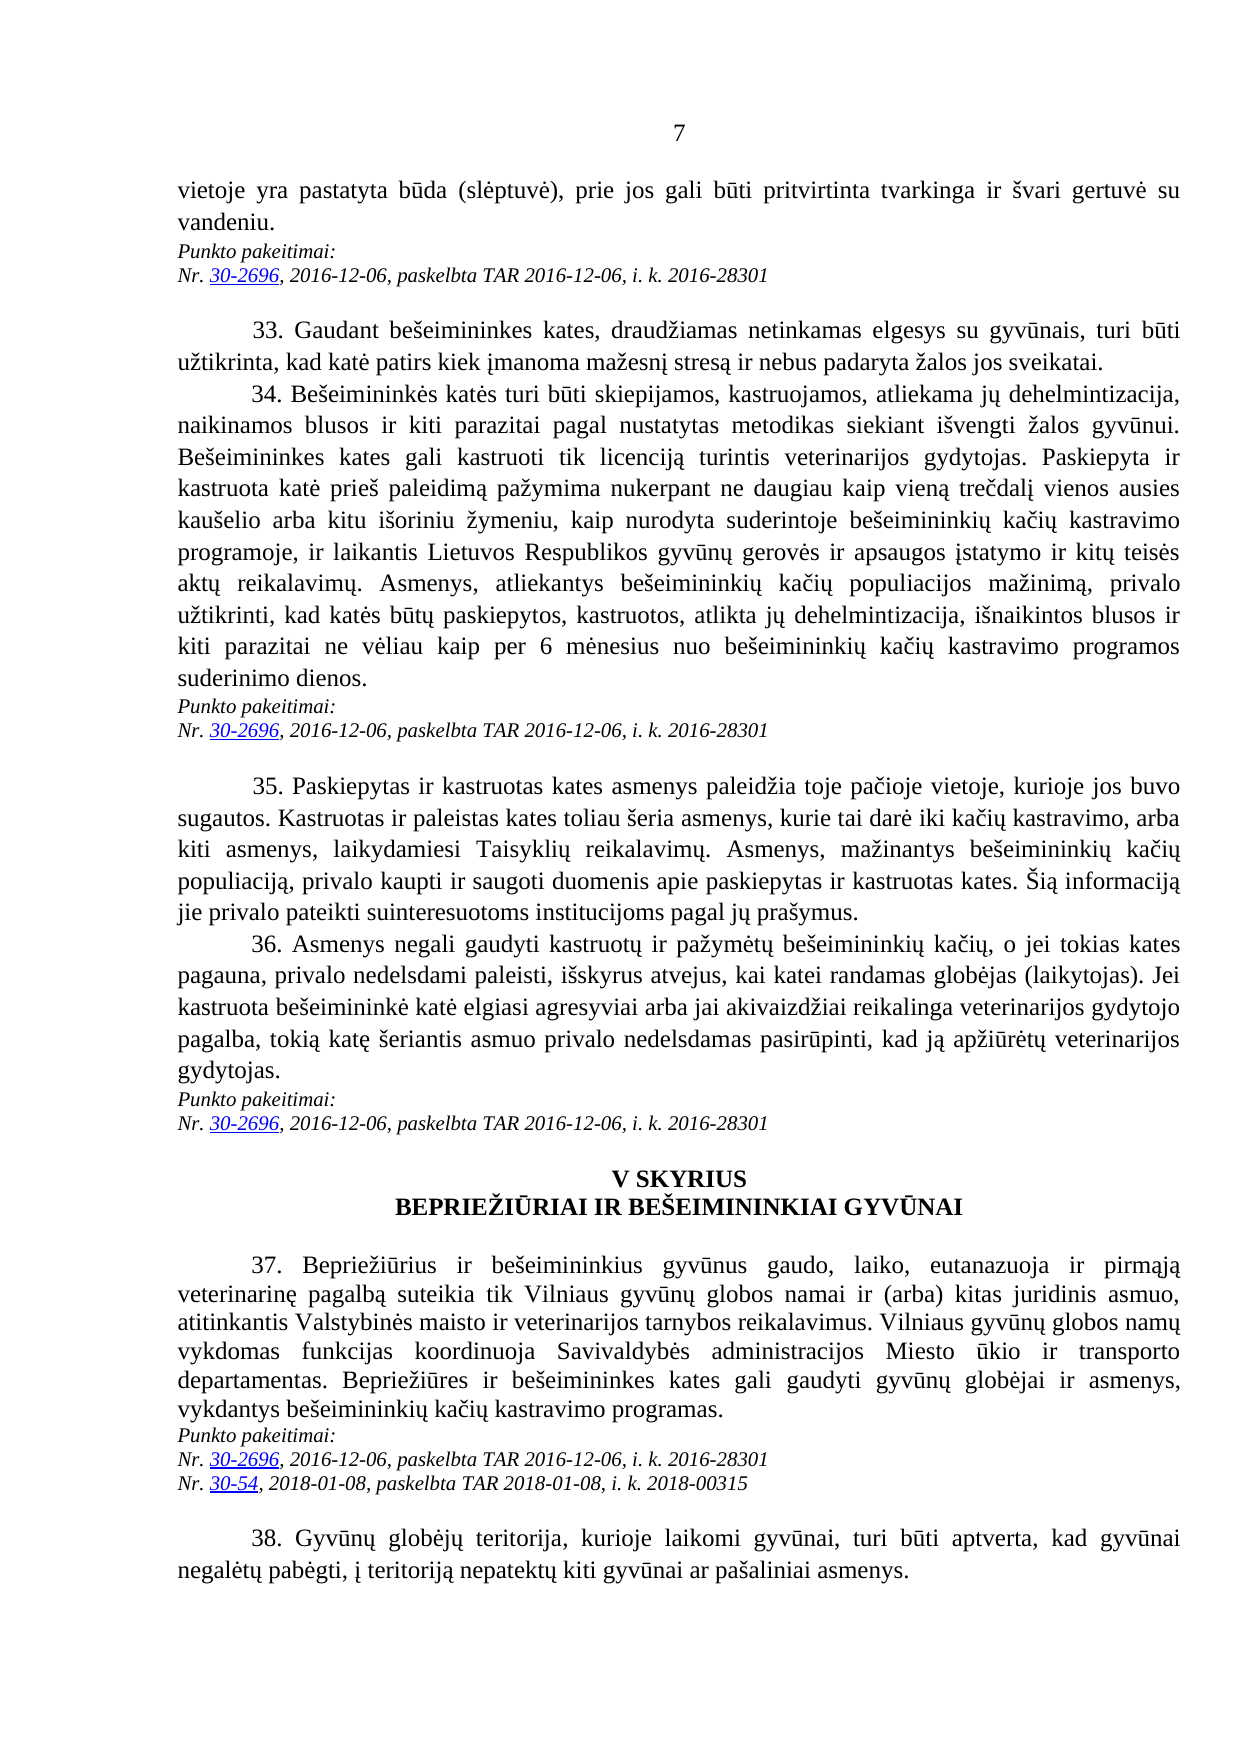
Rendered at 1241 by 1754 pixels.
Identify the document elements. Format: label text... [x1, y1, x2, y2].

text 38. Gyvūnų globėjų teritorija, kurioje laikomi gyvūnai, turi būti aptverta, kad gyvūnai negalėtų pabėgti, į teritoriją nepatektų kiti gyvūnai ar pašaliniai asmenys. [177, 1523, 1181, 1584]
text 37. Bepriežiūrius ir bešeimininkius gyvūnus gaudo, laiko, eutanazuoja ir pirmąją veterinarinę pagalbą suteikia tik Vilniaus gyvūnų globos namai ir (arba) kitas juridinis asmuo, atitinkantis Valstybinės maisto ir veterinarijos tarnybos reikalavimus. Vilniaus gyvūnų globos namų vykdomas funkcijas koordinuoja Savivaldybės administracijos Miesto ūkio ir transporto departamentas. Bepriežiūres ir bešeimininkes kates gali gaudyti gyvūnų globėjai ir asmenys, vykdantys bešeimininkių kačių kastravimo programas. [177, 1250, 1181, 1422]
text Punkto pakeitimai: [177, 694, 1181, 718]
text 33. Gaudant bešeimininkes kates, draudžiamas netinkamas elgesys su gyvūnais, turi būti užtikrinta, kad katė patirs kiek įmanoma mažesnį stresą ir nebus padaryta žalos jos sveikatai. [177, 316, 1181, 376]
text vietoje yra pastatyta būda (slėptuvė), prie jos gali būti pritvirtinta tvarkinga ir švari gertuvė su vandeniu. [177, 176, 1181, 236]
text Nr. 30-54, 2018-01-08, paskelbta TAR 2018-01-08, i. k. 2018-00315 [177, 1471, 1181, 1495]
text Nr. 30-2696, 2016-12-06, paskelbta TAR 2016-12-06, i. k. 2016-28301 [177, 263, 1181, 287]
text 35. Paskiepytas ir kastruotas kates asmenys paleidžia toje pačioje vietoje, kurioje jos buvo sugautos. Kastruotas ir paleistas kates toliau šeria asmenys, kurie tai darė iki kačių kastravimo, arba kiti asmenys, laikydamiesi Taisyklių reikalavimų. Asmenys, mažinantys bešeimininkių kačių populiaciją, privalo kaupti ir saugoti duomenis apie paskiepytas ir kastruotas kates. Šią informaciją jie privalo pateikti suinteresuotoms institucijoms pagal jų prašymus. [177, 771, 1181, 926]
text 34. Bešeimininkės katės turi būti skiepijamos, kastruojamos, atliekama jų dehelmintizacija, naikinamos blusos ir kiti parazitai pagal nustatytas metodikas siekiant išvengti žalos gyvūnui. Bešeimininkes kates gali kastruoti tik licenciją turintis veterinarijos gydytojas. Paskiepyta ir kastruota katė prieš paleidimą pažymima nukerpant ne daugiau kaip vieną trečdalį vienos ausies kaušelio arba kitu išoriniu žymeniu, kaip nurodyta suderintoje bešeimininkių kačių kastravimo programoje, ir laikantis Lietuvos Respublikos gyvūnų gerovės ir apsaugos įstatymo ir kitų teisės aktų reikalavimų. Asmenys, atliekantys bešeimininkių kačių populiacijos mažinimą, privalo užtikrinti, kad katės būtų paskiepytos, kastruotos, atlikta jų dehelmintizacija, išnaikintos blusos ir kiti parazitai ne vėliau kaip per 6 mėnesius nuo bešeimininkių kačių kastravimo programos suderinimo dienos. [177, 379, 1181, 692]
text V SKYRIUS [177, 1164, 1181, 1192]
text bepriežiūriai ir bešeimininkiai GYVŪNai [177, 1192, 1181, 1221]
text 36. Asmenys negali gaudyti kastruotų ir pažymėtų bešeimininkių kačių, o jei tokias kates pagauna, privalo nedelsdami paleisti, išskyrus atvejus, kai katei randamas globėjas (laikytojas). Jei kastruota bešeimininkė katė elgiasi agresyviai arba jai akivaizdžiai reikalinga veterinarijos gydytojo pagalba, tokią katę šeriantis asmuo privalo nedelsdamas pasirūpinti, kad ją apžiūrėtų veterinarijos gydytojas. [177, 929, 1181, 1084]
text Punkto pakeitimai: [177, 1422, 1181, 1447]
text Punkto pakeitimai: [177, 239, 1181, 263]
text Punkto pakeitimai: [177, 1087, 1181, 1111]
text Nr. 30-2696, 2016-12-06, paskelbta TAR 2016-12-06, i. k. 2016-28301 [177, 1111, 1181, 1135]
text Nr. 30-2696, 2016-12-06, paskelbta TAR 2016-12-06, i. k. 2016-28301 [177, 1447, 1181, 1471]
text Nr. 30-2696, 2016-12-06, paskelbta TAR 2016-12-06, i. k. 2016-28301 [177, 718, 1181, 742]
